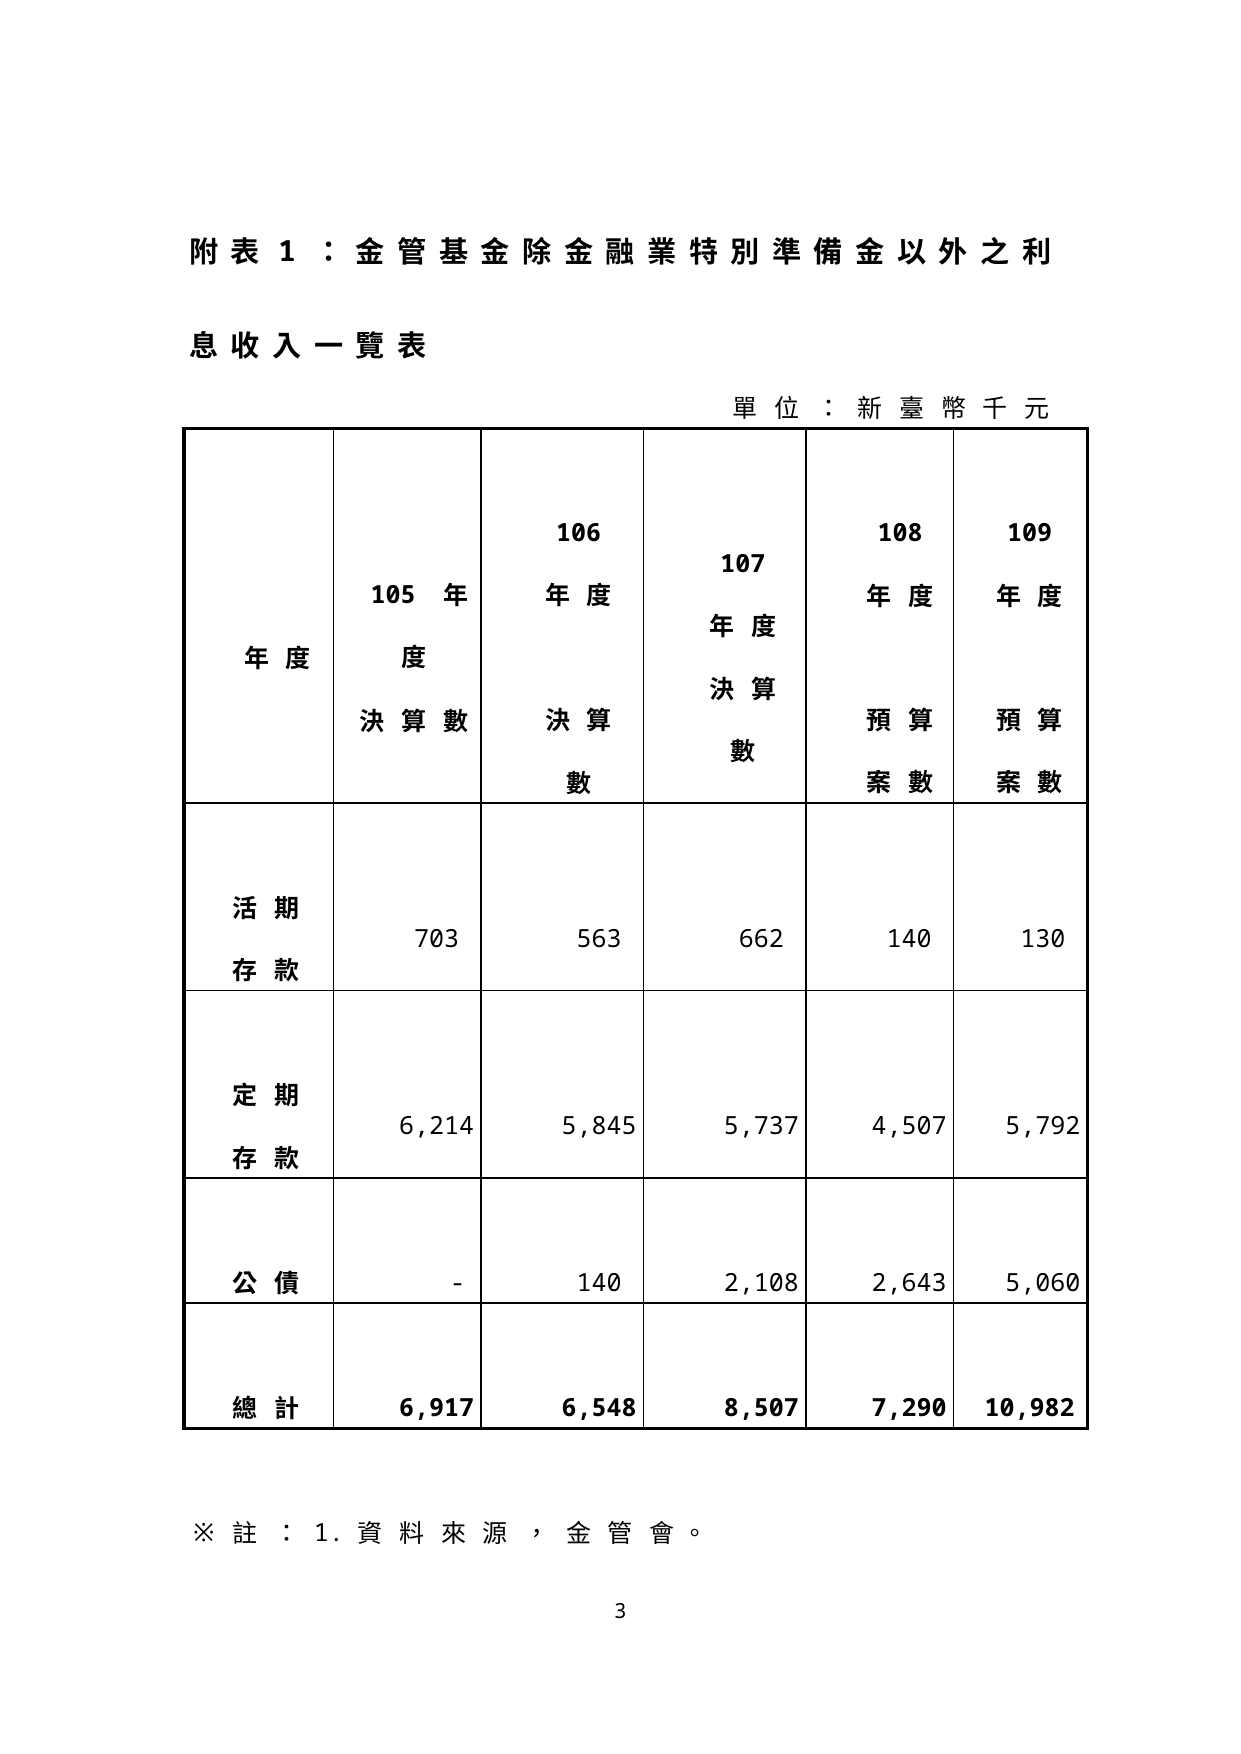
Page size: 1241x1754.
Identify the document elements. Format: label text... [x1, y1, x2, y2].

table_cell 10,982 [954, 1304, 1086, 1427]
table_cell 703 [334, 804, 480, 990]
table_cell 總計 [186, 1304, 333, 1427]
text ※註：1.資料來源，金管會。 [183, 1490, 1058, 1552]
table_cell 公債 [186, 1179, 333, 1302]
table_cell 6,917 [334, 1304, 480, 1427]
table_cell 130 [954, 804, 1086, 990]
table_cell 7,290 [807, 1304, 953, 1427]
table_cell 4,507 [807, 991, 953, 1177]
table_cell 2,108 [644, 1179, 805, 1302]
table_header 105年度 決算數 [334, 430, 480, 802]
text 附表1：金管基金除金融業特別準備金以外之利息收入一覽表 [183, 177, 1058, 365]
table_cell 6,214 [334, 991, 480, 1177]
table_header 107年度 決算數 [644, 430, 805, 802]
table_cell 8,507 [644, 1304, 805, 1427]
table_cell 5,845 [482, 991, 643, 1177]
table_cell 活期存款 [186, 804, 333, 990]
table_cell 5,792 [954, 991, 1086, 1177]
table_cell 6,548 [482, 1304, 643, 1427]
table_cell - [334, 1179, 480, 1302]
table_cell 5,060 [954, 1179, 1086, 1302]
table_cell 5,737 [644, 991, 805, 1177]
table_header 109年度 預算案數 [954, 430, 1086, 802]
text 單位：新臺幣千元 [183, 365, 1058, 427]
table_header 年度 [186, 430, 333, 802]
table_cell 662 [644, 804, 805, 990]
table_header 106年度 決算數 [482, 430, 643, 802]
table_cell 定期存款 [186, 991, 333, 1177]
table_cell 563 [482, 804, 643, 990]
table_cell 2,643 [807, 1179, 953, 1302]
table_header 108年度 預算案數 [807, 430, 953, 802]
table_cell 140 [482, 1179, 643, 1302]
table_cell 140 [807, 804, 953, 990]
